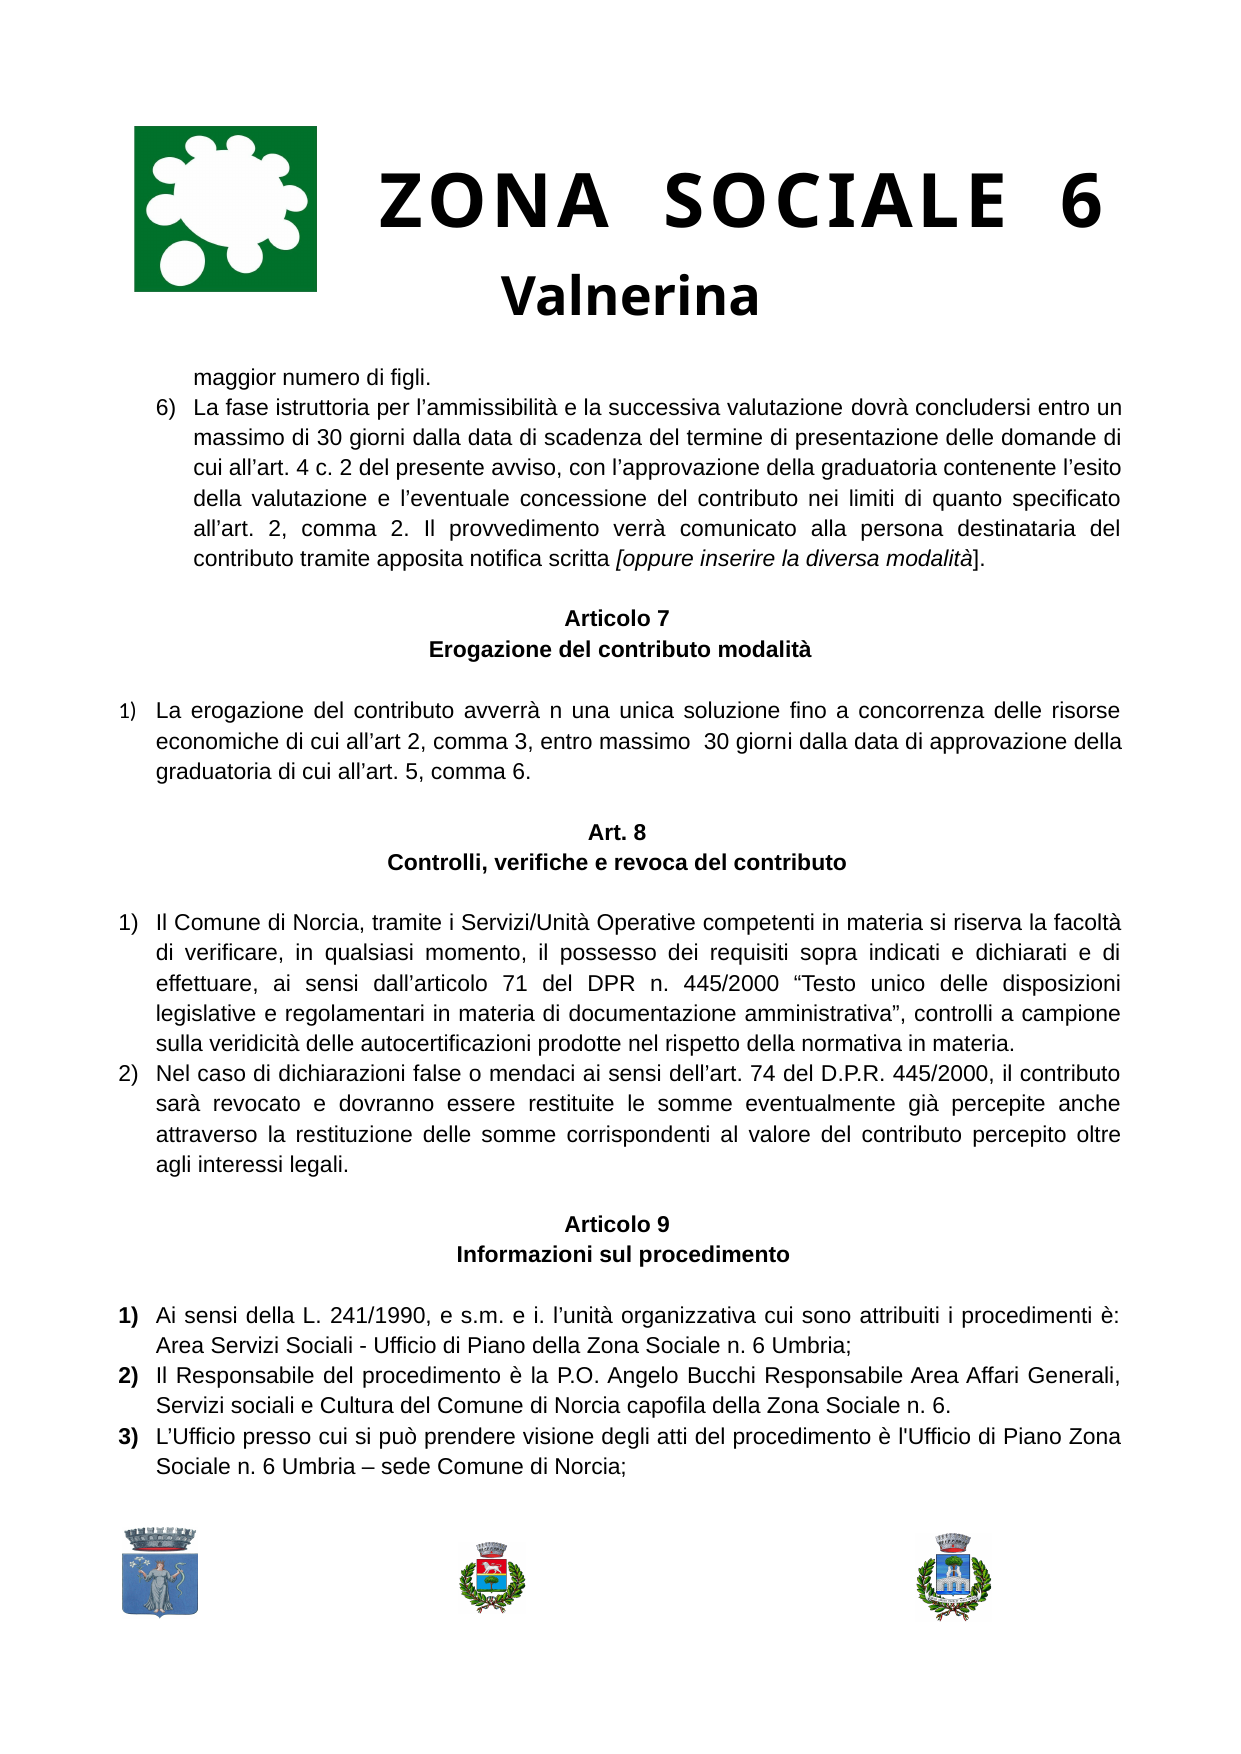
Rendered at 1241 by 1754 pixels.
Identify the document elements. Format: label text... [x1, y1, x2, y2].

list Il Comune di Norcia, tramite i Servizi/Unità Operative competenti in materia si riserva la facoltà di verificare, in qualsiasi momento, il possesso dei requisiti sopra indicati e dichiarati e di effettuare, ai sensi dall’articolo 71 del DPR n. 445/2000 “Testo unico delle disposizioni legislative e regolamentari in materia di documentazione amministrativa”, controlli a campione sulla veridicità delle autocertificazioni prodotte nel rispetto della normativa in materia. [118, 909, 1122, 1056]
list Il Responsabile del procedimento è la P.O. Angelo Bucchi Responsabile Area Affari Generali, Servizi sociali e Cultura del Comune di Norcia capofila della Zona Sociale n. 6. [118, 1362, 1122, 1419]
text Articolo 9 [118, 1211, 1122, 1237]
list maggior numero di figli. [156, 364, 1122, 390]
list Ai sensi della L. 241/1990, e s.m. e i. l’unità organizzativa cui sono attribuiti i procedimenti è: Area Servizi Sociali - Ufficio di Piano della Zona Sociale n. 6 Umbria; [118, 1302, 1122, 1358]
list L’Ufficio presso cui si può prendere visione degli atti del procedimento è l'Ufficio di Piano Zona Sociale n. 6 Umbria – sede Comune di Norcia; [118, 1423, 1122, 1479]
picture [134, 126, 317, 292]
picture [915, 1533, 992, 1622]
text articolo 7 [118, 605, 1122, 632]
list La erogazione del contributo avverrà n una unica soluzione fino a concorrenza delle risorse economiche di cui all’art 2, comma 3, entro massimo 30 giorni dalla data di approvazione della graduatoria di cui all’art. 5, comma 6. [118, 696, 1122, 784]
list Nel caso di dichiarazioni false o mendaci ai sensi dell’art. 74 del D.P.R. 445/2000, il contributo sarà revocato e dovranno essere restituite le somme eventualmente già percepite anche attraverso la restituzione delle somme corrispondenti al valore del contributo percepito oltre agli interessi legali. [118, 1060, 1122, 1177]
list La fase istruttoria per l’ammissibilità e la successiva valutazione dovrà concludersi entro un massimo di 30 giorni dalla data di scadenza del termine di presentazione delle domande di cui all’art. 4 c. 2 del presente avviso, con l’approvazione della graduatoria contenente l’esito della valutazione e l’eventuale concessione del contributo nei limiti di quanto specificato all’art. 2, comma 2. Il provvedimento verrà comunicato alla persona destinataria del contributo tramite apposita notifica scritta [oppure inserire la diversa modalità]. [156, 394, 1122, 571]
picture [458, 1542, 526, 1614]
text Controlli, verifiche e revoca del contributo [118, 849, 1122, 875]
text Erogazione del contributo modalità [118, 636, 1122, 662]
text Informazioni sul procedimento [118, 1241, 1122, 1268]
text Art. 8 [118, 818, 1122, 845]
picture [121, 1527, 198, 1619]
